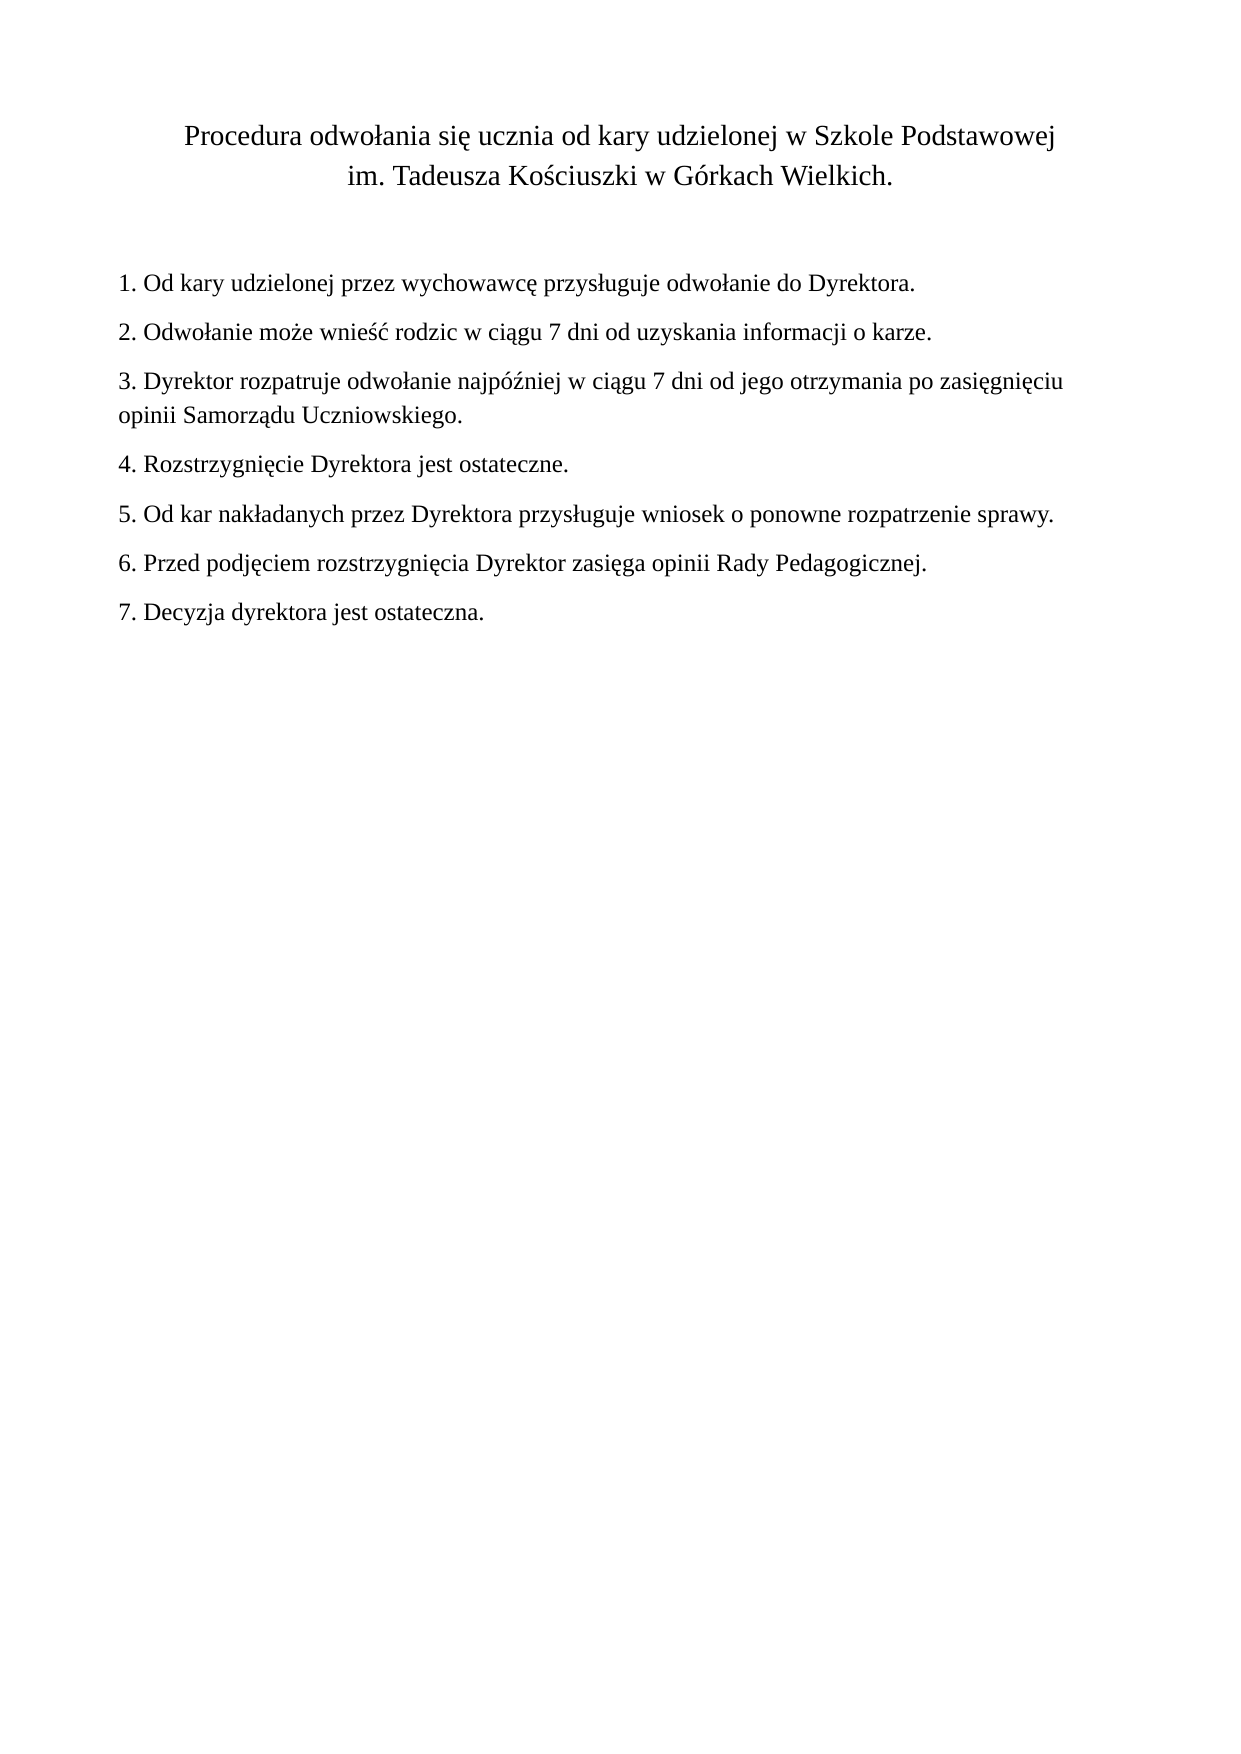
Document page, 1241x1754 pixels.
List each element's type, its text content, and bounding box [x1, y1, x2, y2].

text 2. Odwołanie może wnieść rodzic w ciągu 7 dni od uzyskania informacji o karze. [118, 317, 1122, 346]
text 3. Dyrektor rozpatruje odwołanie najpóźniej w ciągu 7 dni od jego otrzymania po zasięgnięciu opinii Samorządu Uczniowskiego. [118, 366, 1122, 429]
text 5. Od kar nakładanych przez Dyrektora przysługuje wniosek o ponowne rozpatrzenie sprawy. [118, 499, 1122, 527]
text 7. Decyzja dyrektora jest ostateczna. [118, 597, 1122, 626]
text Procedura odwołania się ucznia od kary udzielonej w Szkole Podstawowej im. Tadeusza Kościuszki w Górkach Wielkich. [118, 118, 1122, 192]
text 1. Od kary udzielonej przez wychowawcę przysługuje odwołanie do Dyrektora. [118, 268, 1122, 297]
text 4. Rozstrzygnięcie Dyrektora jest ostateczne. [118, 449, 1122, 478]
text 6. Przed podjęciem rozstrzygnięcia Dyrektor zasięga opinii Rady Pedagogicznej. [118, 548, 1122, 576]
